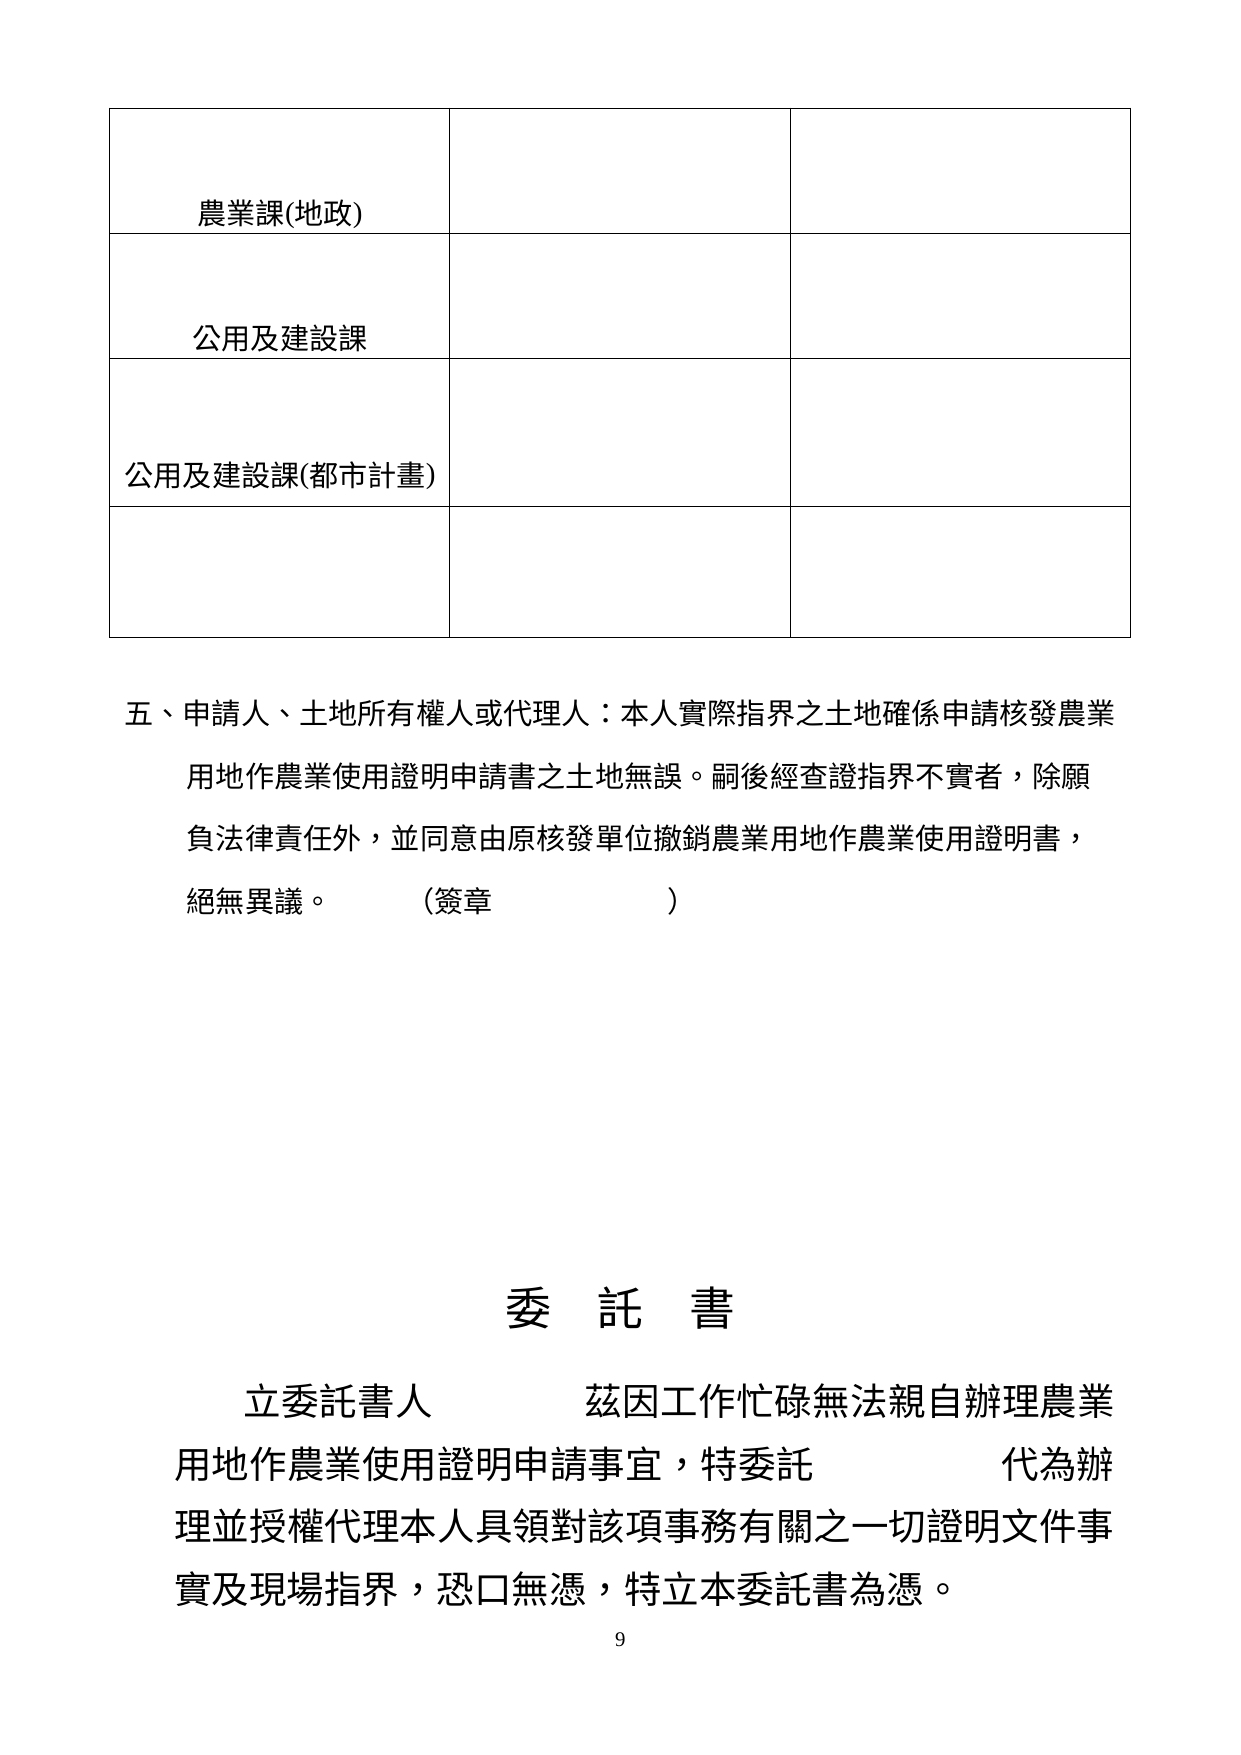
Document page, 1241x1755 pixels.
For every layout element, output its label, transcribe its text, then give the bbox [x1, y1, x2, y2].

table_cell [791, 109, 1130, 233]
table_cell 公用及建設課 [110, 234, 449, 358]
table_cell [450, 507, 790, 637]
table_cell [791, 359, 1130, 506]
table_cell [791, 507, 1130, 637]
table_cell [791, 234, 1130, 358]
text 立委託書人 茲因工作忙碌無法親自辦理農業用地作農業使用證明申請事宜，特委託 代為辦理並授權代理本人具領對該項事務有關之一切證明文件事實及現場指界，恐口無憑，特立本委託書為憑。 [174, 1358, 1116, 1608]
text 委 託 書 [124, 1233, 1116, 1358]
text 五、申請人、土地所有權人或代理人：本人實際指界之土地確係申請核發農業用地作農業使用證明申請書之土地無誤。嗣後經查證指界不實者，除願負法律責任外，並同意由原核發單位撤銷農業用地作農業使用證明書，絕無異議。 （簽章 ） [124, 670, 1116, 920]
table_cell [110, 507, 449, 637]
table_cell [450, 359, 790, 506]
table_cell 公用及建設課(都市計畫) [110, 359, 449, 506]
table_cell [450, 234, 790, 358]
table_cell [450, 109, 790, 233]
table_cell 農業課(地政) [110, 109, 449, 233]
